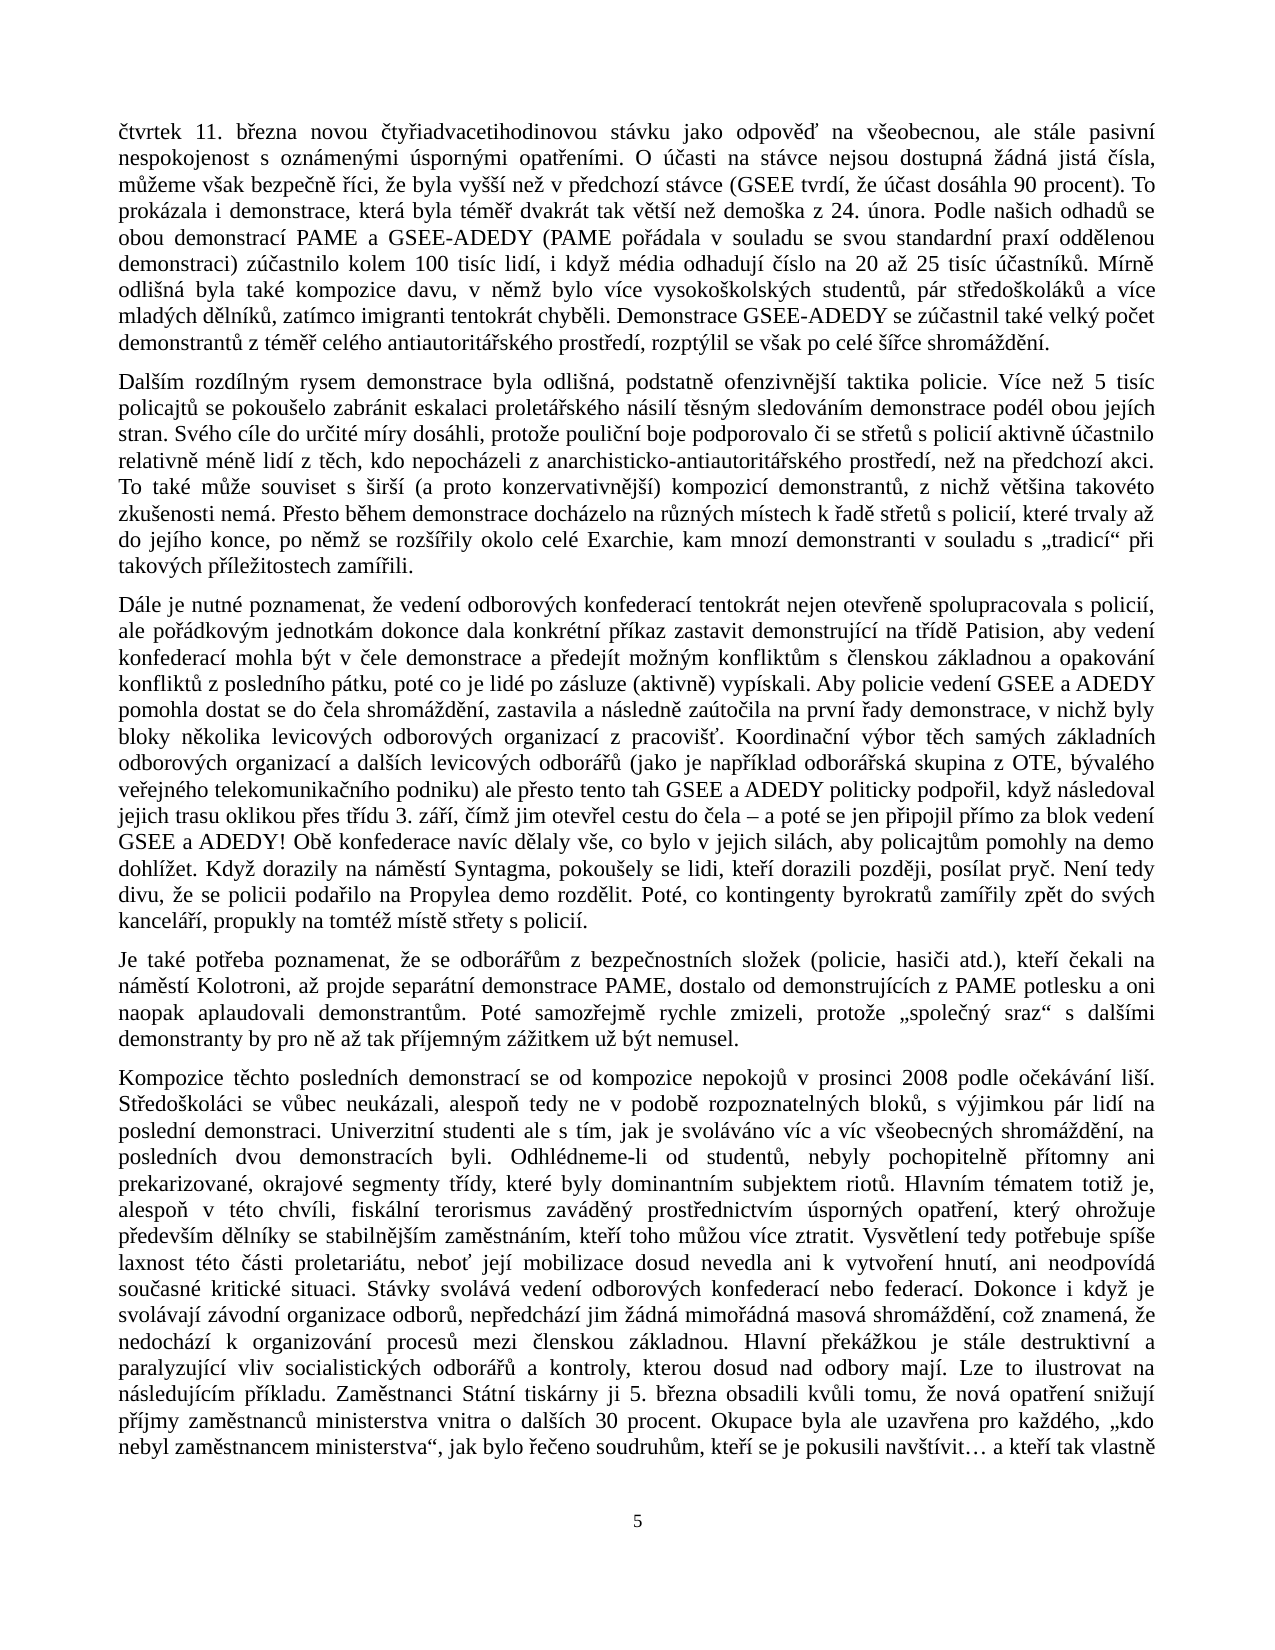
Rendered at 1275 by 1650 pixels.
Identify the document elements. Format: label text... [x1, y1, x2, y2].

text Je také potřeba poznamenat, že se odborářům z bezpečnostních složek (policie, hasiči atd.), kteří čekali na náměstí Kolotroni, až projde separátní demonstrace PAME, dostalo od demonstrujících z PAME potlesku a oni naopak aplaudovali demonstrantům. Poté samozřejmě rychle zmizeli, protože „společný sraz“ s dalšími demonstranty by pro ně až tak příjemným zážitkem už být nemusel. [118, 946, 1157, 1052]
text Dále je nutné poznamenat, že vedení odborových konfederací tentokrát nejen otevřeně spolupracovala s policií, ale pořádkovým jednotkám dokonce dala konkrétní příkaz zastavit demonstrující na třídě Patision, aby vedení konfederací mohla být v čele demonstrace a předejít možným konfliktům s členskou základnou a opakování konfliktů z posledního pátku, poté co je lidé po zásluze (aktivně) vypískali. Aby policie vedení GSEE a ADEDY pomohla dostat se do čela shromáždění, zastavila a následně zaútočila na první řady demonstrace, v nichž byly bloky několika levicových odborových organizací z pracovišť. Koordinační výbor těch samých základních odborových organizací a dalších levicových odborářů (jako je například odborářská skupina z OTE, bývalého veřejného telekomunikačního podniku) ale přesto tento tah GSEE a ADEDY politicky podpořil, když následoval jejich trasu oklikou přes třídu 3. září, čímž jim otevřel cestu do čela – a poté se jen připojil přímo za blok vedení GSEE a ADEDY! Obě konfederace navíc dělaly vše, co bylo v jejich silách, aby policajtům pomohly na demo dohlížet. Když dorazily na náměstí Syntagma, pokoušely se lidi, kteří dorazili později, posílat pryč. Není tedy divu, že se policii podařilo na Propylea demo rozdělit. Poté, co kontingenty byrokratů zamířily zpět do svých kanceláří, propukly na tomtéž místě střety s policií. [118, 591, 1157, 934]
text čtvrtek 11. března novou čtyřiadvacetihodinovou stávku jako odpověď na všeobecnou, ale stále pasivní nespokojenost s oznámenými úspornými opatřeními. O účasti na stávce nejsou dostupná žádná jistá čísla, můžeme však bezpečně říci, že byla vyšší než v předchozí stávce (GSEE tvrdí, že účast dosáhla 90 procent). To prokázala i demonstrace, která byla téměř dvakrát tak větší než demoška z 24. února. Podle našich odhadů se obou demonstrací PAME a GSEE-ADEDY (PAME pořádala v souladu se svou standardní praxí oddělenou demonstraci) zúčastnilo kolem 100 tisíc lidí, i když média odhadují číslo na 20 až 25 tisíc účastníků. Mírně odlišná byla také kompozice davu, v němž bylo více vysokoškolských studentů, pár středoškoláků a více mladých dělníků, zatímco imigranti tentokrát chyběli. Demonstrace GSEE-ADEDY se zúčastnil také velký počet demonstrantů z téměř celého antiautoritářského prostředí, rozptýlil se však po celé šířce shromáždění. [118, 118, 1157, 355]
text Dalším rozdílným rysem demonstrace byla odlišná, podstatně ofenzivnější taktika policie. Více než 5 tisíc policajtů se pokoušelo zabránit eskalaci proletářského násilí těsným sledováním demonstrace podél obou jejích stran. Svého cíle do určité míry dosáhli, protože pouliční boje podporovalo či se střetů s policií aktivně účastnilo relativně méně lidí z těch, kdo nepocházeli z anarchisticko-antiautoritářského prostředí, než na předchozí akci. To také může souviset s širší (a proto konzervativnější) kompozicí demonstrantů, z nichž většina takovéto zkušenosti nemá. Přesto během demonstrace docházelo na různých místech k řadě střetů s policií, které trvaly až do jejího konce, po němž se rozšířily okolo celé Exarchie, kam mnozí demonstranti v souladu s „tradicí“ při takových příležitostech zamířili. [118, 368, 1157, 579]
text Kompozice těchto posledních demonstrací se od kompozice nepokojů v prosinci 2008 podle očekávání liší. Středoškoláci se vůbec neukázali, alespoň tedy ne v podobě rozpoznatelných bloků, s výjimkou pár lidí na poslední demonstraci. Univerzitní studenti ale s tím, jak je svoláváno víc a víc všeobecných shromáždění, na posledních dvou demonstracích byli. Odhlédneme-li od studentů, nebyly pochopitelně přítomny ani prekarizované, okrajové segmenty třídy, které byly dominantním subjektem riotů. Hlavním tématem totiž je, alespoň v této chvíli, fiskální terorismus zaváděný prostřednictvím úsporných opatření, který ohrožuje především dělníky se stabilnějším zaměstnáním, kteří toho můžou více ztratit. Vysvětlení tedy potřebuje spíše laxnost této části proletariátu, neboť její mobilizace dosud nevedla ani k vytvoření hnutí, ani neodpovídá současné kritické situaci. Stávky svolává vedení odborových konfederací nebo federací. Dokonce i když je svolávají závodní organizace odborů, nepředchází jim žádná mimořádná masová shromáždění, což znamená, že nedochází k organizování procesů mezi členskou základnou. Hlavní překážkou je stále destruktivní a paralyzující vliv socialistických odborářů a kontroly, kterou dosud nad odbory mají. Lze to ilustrovat na následujícím příkladu. Zaměstnanci Státní tiskárny ji 5. března obsadili kvůli tomu, že nová opatření snižují příjmy zaměstnanců ministerstva vnitra o dalších 30 procent. Okupace byla ale uzavřena pro každého, „kdo nebyl zaměstnancem ministerstva“, jak bylo řečeno soudruhům, kteří se je pokusili navštívit… a kteří tak vlastně [118, 1064, 1157, 1459]
